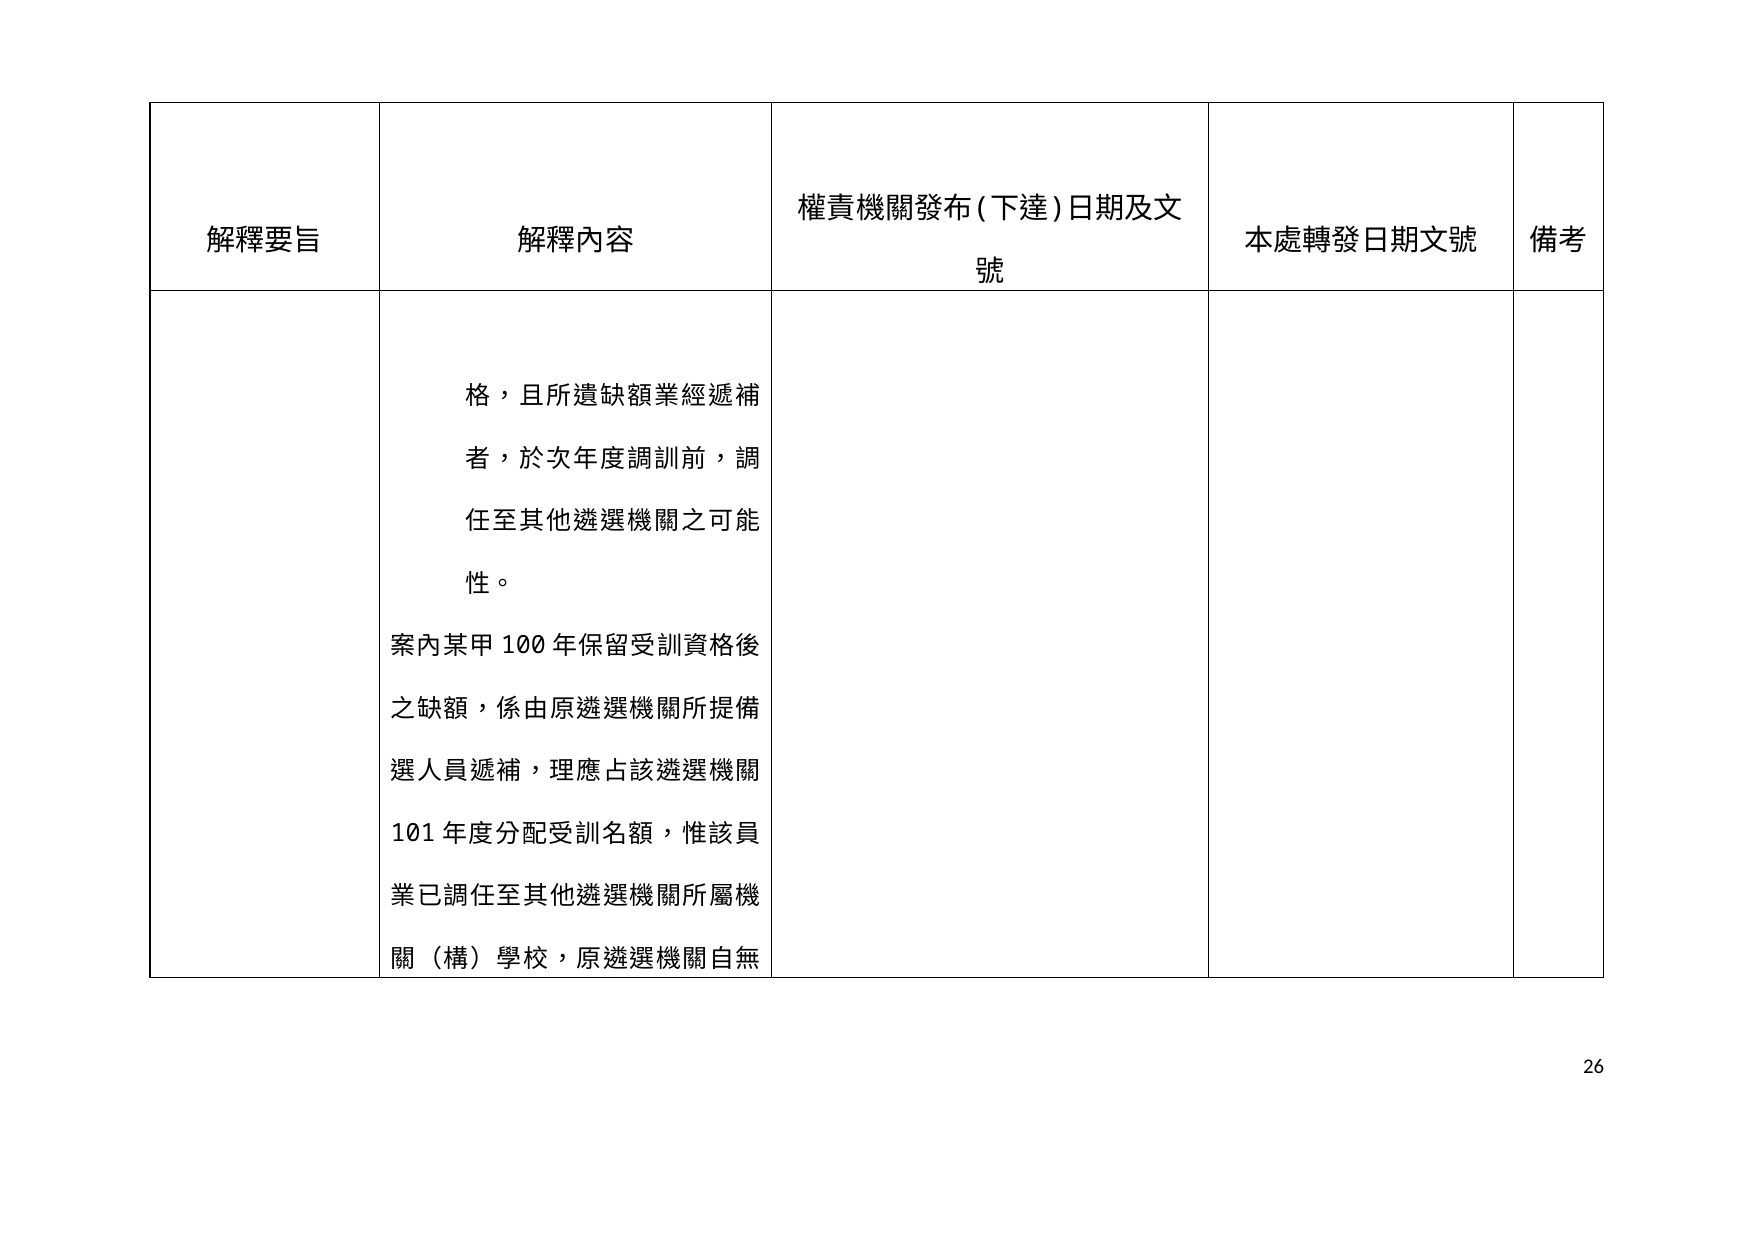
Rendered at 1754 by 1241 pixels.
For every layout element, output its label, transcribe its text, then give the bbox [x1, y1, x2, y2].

table_cell [1209, 291, 1513, 977]
table_cell [1514, 291, 1603, 977]
table_header 權責機關發布(下達)日期及文號 [772, 103, 1208, 289]
table_header 解釋要旨 [151, 103, 379, 289]
table_cell [772, 291, 1208, 977]
table_cell 格，且所遺缺額業經遞補者，於次年度調訓前，調任至其他遴選機關之可能性。 案內某甲100年保留受訓資格後之缺額，係由原遴選機關所提備選人員遞補，理應占該遴選機關101年度分配受訓名額，惟該員業已調任至其他遴選機關所屬機關（構）學校，原遴選機關自無 [380, 291, 771, 977]
table_header 備考 [1514, 103, 1603, 289]
table_cell [151, 291, 379, 977]
table_header 本處轉發日期文號 [1209, 103, 1513, 289]
table_header 解釋內容 [380, 103, 771, 289]
